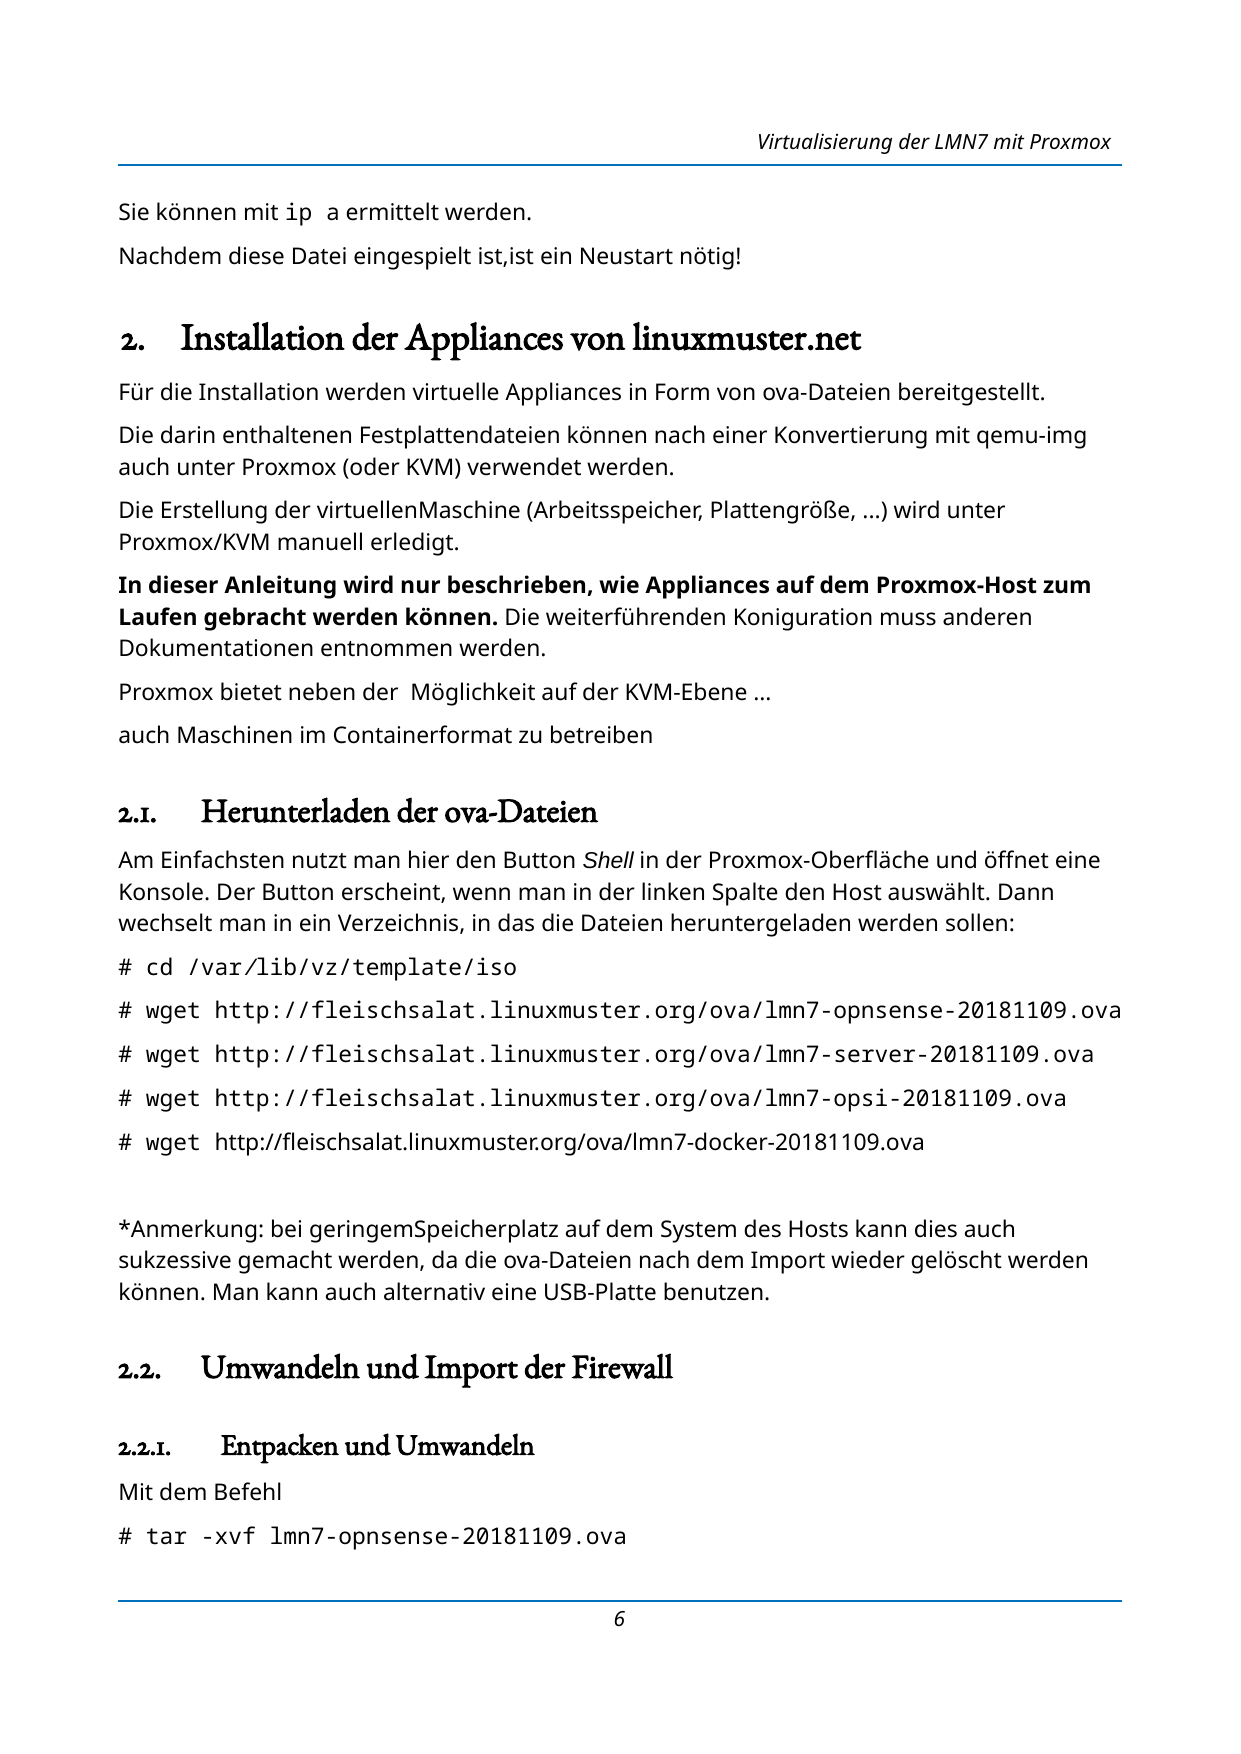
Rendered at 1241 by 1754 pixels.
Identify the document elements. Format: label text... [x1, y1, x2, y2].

subtitle Herunterladen der ova-Dateien [118, 788, 1122, 832]
text Proxmox bietet neben der Möglichkeit auf der KVM-Ebene … [118, 676, 1122, 707]
text auch Maschinen im Containerformat zu betreiben [118, 719, 1122, 751]
text Nachdem diese Datei eingespielt ist,ist ein Neustart nötig! [118, 239, 1122, 271]
text *Anmerkung: bei geringemSpeicherplatz auf dem System des Hosts kann dies auch sukzessive gemacht werden, da die ova-Dateien nach dem Import wieder gelöscht werden können. Man kann auch alternativ eine USB-Platte benutzen. [118, 1213, 1122, 1307]
text Für die Installation werden virtuelle Appliances in Form von ova-Dateien bereitgestellt. [118, 376, 1122, 407]
text In dieser Anleitung wird nur beschrieben, wie Appliances auf dem Proxmox-Host zum Laufen gebracht werden können. Die weiterführenden Koniguration muss anderen Dokumentationen entnommen werden. [118, 569, 1122, 663]
text Am Einfachsten nutzt man hier den Button Shell in der Proxmox-Oberfläche und öffnet eine Konsole. Der Button erscheint, wenn man in der linken Spalte den Host auswählt. Dann wechselt man in ein Verzeichnis, in das die Dateien heruntergeladen werden sollen: [118, 844, 1122, 938]
text Die darin enthaltenen Festplattendateien können nach einer Konvertierung mit qemu-img auch unter Proxmox (oder KVM) verwendet werden. [118, 419, 1122, 482]
text # wget http://fleischsalat.linuxmuster.org/ova/lmn7-opnsense-20181109.ova [118, 994, 1122, 1025]
text # tar -xvf lmn7-opnsense-20181109.ova [118, 1519, 1122, 1551]
text Die Erstellung der virtuellenMaschine (Arbeitsspeicher, Plattengröße, ...) wird unter Proxmox/KVM manuell erledigt. [118, 494, 1122, 557]
text # cd /var/lib/vz/template/iso [118, 950, 1122, 982]
subtitle Entpacken und Umwandeln [118, 1425, 1122, 1463]
text # wget http://fleischsalat.linuxmuster.org/ova/lmn7-docker-20181109.ova [118, 1125, 1122, 1157]
text Mit dem Befehl [118, 1476, 1122, 1507]
text # wget http://fleischsalat.linuxmuster.org/ova/lmn7-opsi-20181109.ova [118, 1082, 1122, 1113]
subtitle Umwandeln und Import der Firewall [118, 1344, 1122, 1388]
subtitle Installation der Appliances von linuxmuster.net [118, 308, 1122, 363]
text # wget http://fleischsalat.linuxmuster.org/ova/lmn7-server-20181109.ova [118, 1038, 1122, 1069]
text Sie können mit ip a ermittelt werden. [118, 196, 1122, 227]
